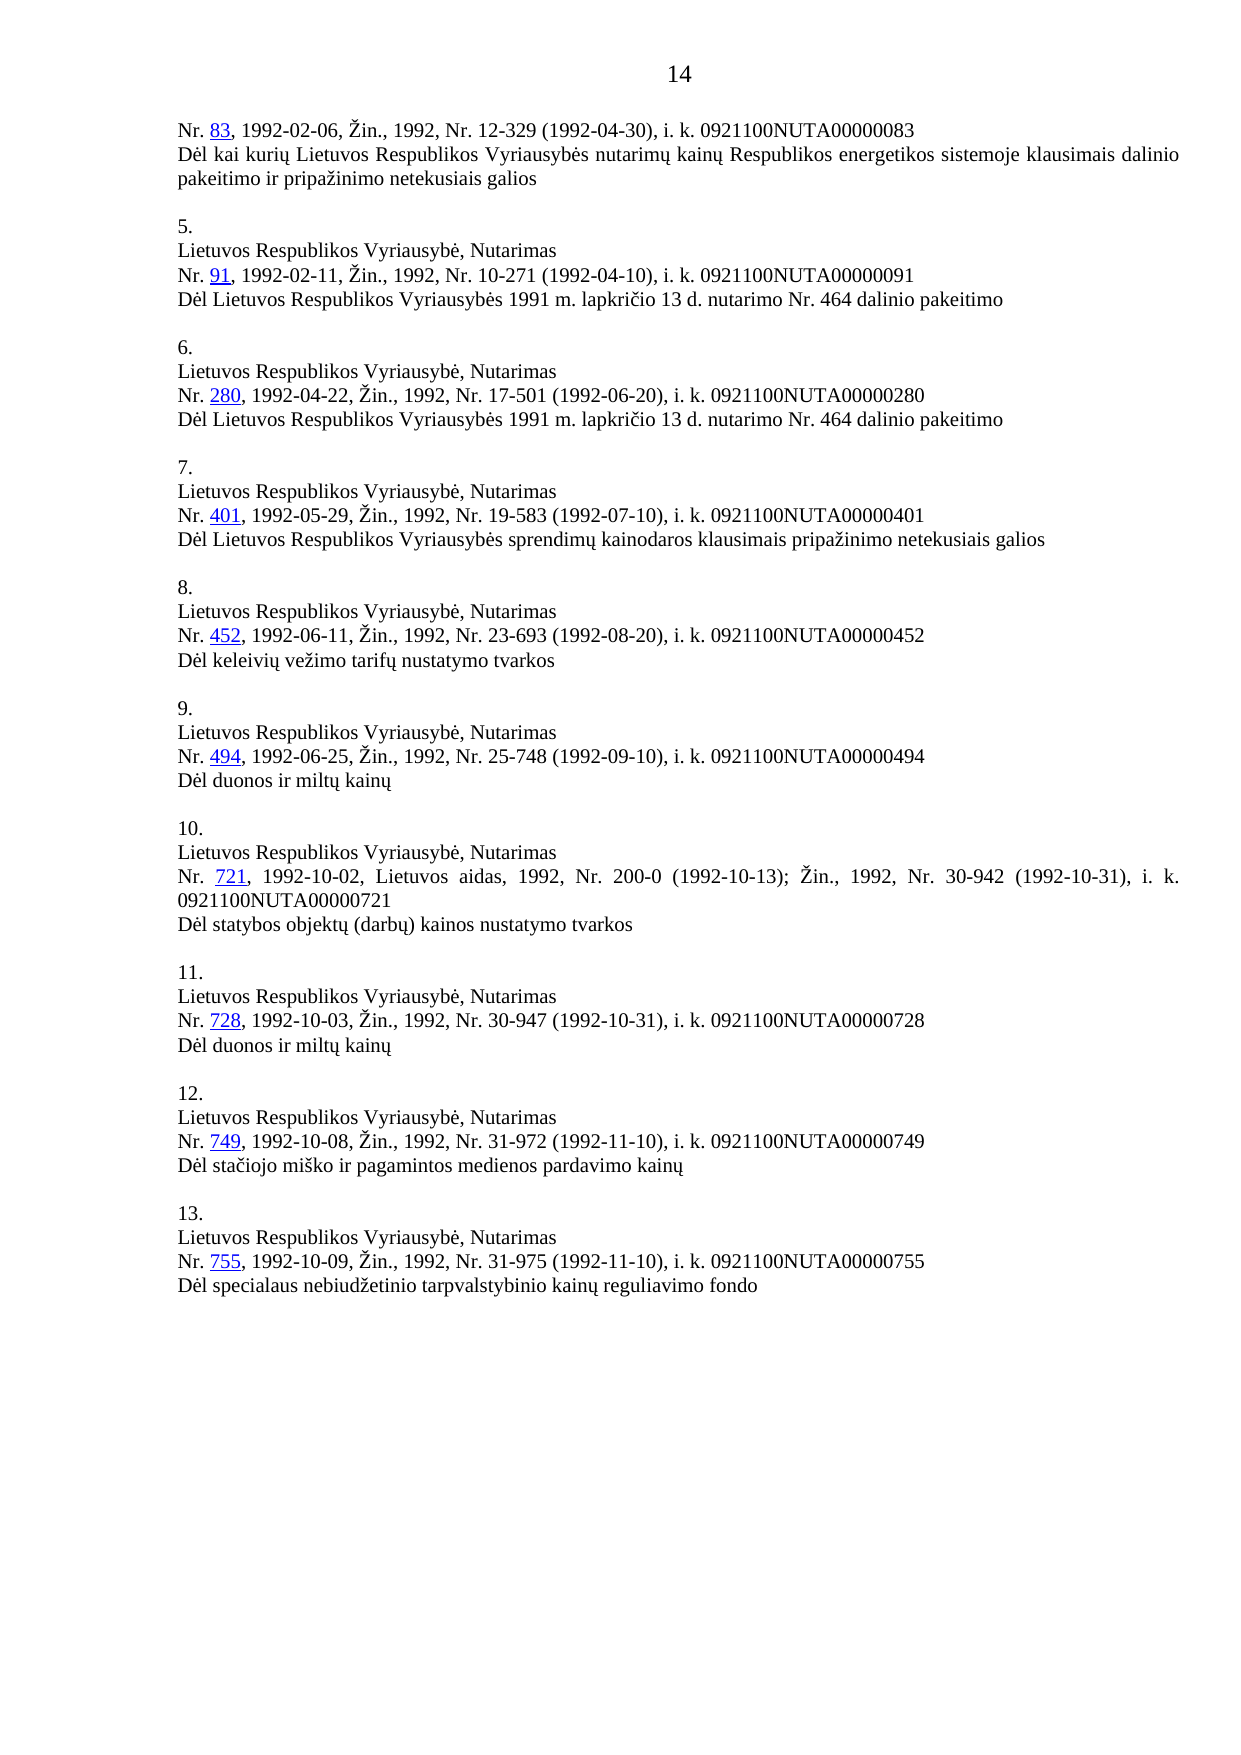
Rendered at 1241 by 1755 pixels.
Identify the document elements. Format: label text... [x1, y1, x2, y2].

text Nr. 721, 1992-10-02, Lietuvos aidas, 1992, Nr. 200-0 (1992-10-13); Žin., 1992, Nr. 30-942 (1992-10-31), i. k. 0921100NUTA00000721 [177, 864, 1181, 912]
text 11. [177, 960, 1181, 984]
text Nr. 280, 1992-04-22, Žin., 1992, Nr. 17-501 (1992-06-20), i. k. 0921100NUTA00000280 [177, 383, 1181, 407]
text Nr. 749, 1992-10-08, Žin., 1992, Nr. 31-972 (1992-11-10), i. k. 0921100NUTA00000749 [177, 1129, 1181, 1153]
text Nr. 401, 1992-05-29, Žin., 1992, Nr. 19-583 (1992-07-10), i. k. 0921100NUTA00000401 [177, 503, 1181, 527]
text Dėl duonos ir miltų kainų [177, 768, 1181, 792]
text 13. [177, 1201, 1181, 1225]
text Lietuvos Respublikos Vyriausybė, Nutarimas [177, 1225, 1181, 1249]
text Lietuvos Respublikos Vyriausybė, Nutarimas [177, 359, 1181, 383]
text Lietuvos Respublikos Vyriausybė, Nutarimas [177, 984, 1181, 1008]
text Lietuvos Respublikos Vyriausybė, Nutarimas [177, 599, 1181, 623]
text 7. [177, 455, 1181, 479]
text 9. [177, 696, 1181, 720]
text Dėl Lietuvos Respublikos Vyriausybės 1991 m. lapkričio 13 d. nutarimo Nr. 464 dalinio pakeitimo [177, 287, 1181, 311]
text Nr. 728, 1992-10-03, Žin., 1992, Nr. 30-947 (1992-10-31), i. k. 0921100NUTA00000728 [177, 1008, 1181, 1032]
text Dėl specialaus nebiudžetinio tarpvalstybinio kainų reguliavimo fondo [177, 1273, 1181, 1297]
text Lietuvos Respublikos Vyriausybė, Nutarimas [177, 720, 1181, 744]
text Lietuvos Respublikos Vyriausybė, Nutarimas [177, 840, 1181, 864]
text Nr. 452, 1992-06-11, Žin., 1992, Nr. 23-693 (1992-08-20), i. k. 0921100NUTA00000452 [177, 623, 1181, 647]
text Lietuvos Respublikos Vyriausybė, Nutarimas [177, 479, 1181, 503]
text 10. [177, 816, 1181, 840]
text Dėl Lietuvos Respublikos Vyriausybės 1991 m. lapkričio 13 d. nutarimo Nr. 464 dalinio pakeitimo [177, 407, 1181, 431]
text Dėl Lietuvos Respublikos Vyriausybės sprendimų kainodaros klausimais pripažinimo netekusiais galios [177, 527, 1181, 551]
text 5. [177, 214, 1181, 238]
text 8. [177, 575, 1181, 599]
text 6. [177, 335, 1181, 359]
text Dėl kai kurių Lietuvos Respublikos Vyriausybės nutarimų kainų Respublikos energetikos sistemoje klausimais dalinio pakeitimo ir pripažinimo netekusiais galios [177, 142, 1181, 190]
text Nr. 755, 1992-10-09, Žin., 1992, Nr. 31-975 (1992-11-10), i. k. 0921100NUTA00000755 [177, 1249, 1181, 1273]
text Lietuvos Respublikos Vyriausybė, Nutarimas [177, 1105, 1181, 1129]
text 12. [177, 1081, 1181, 1105]
text Nr. 83, 1992-02-06, Žin., 1992, Nr. 12-329 (1992-04-30), i. k. 0921100NUTA00000083 [177, 118, 1181, 142]
text Lietuvos Respublikos Vyriausybė, Nutarimas [177, 238, 1181, 262]
text Dėl stačiojo miško ir pagamintos medienos pardavimo kainų [177, 1153, 1181, 1177]
text Dėl statybos objektų (darbų) kainos nustatymo tvarkos [177, 912, 1181, 936]
text Nr. 91, 1992-02-11, Žin., 1992, Nr. 10-271 (1992-04-10), i. k. 0921100NUTA00000091 [177, 262, 1181, 287]
text Dėl keleivių vežimo tarifų nustatymo tvarkos [177, 647, 1181, 672]
text Dėl duonos ir miltų kainų [177, 1032, 1181, 1057]
text Nr. 494, 1992-06-25, Žin., 1992, Nr. 25-748 (1992-09-10), i. k. 0921100NUTA00000494 [177, 744, 1181, 768]
